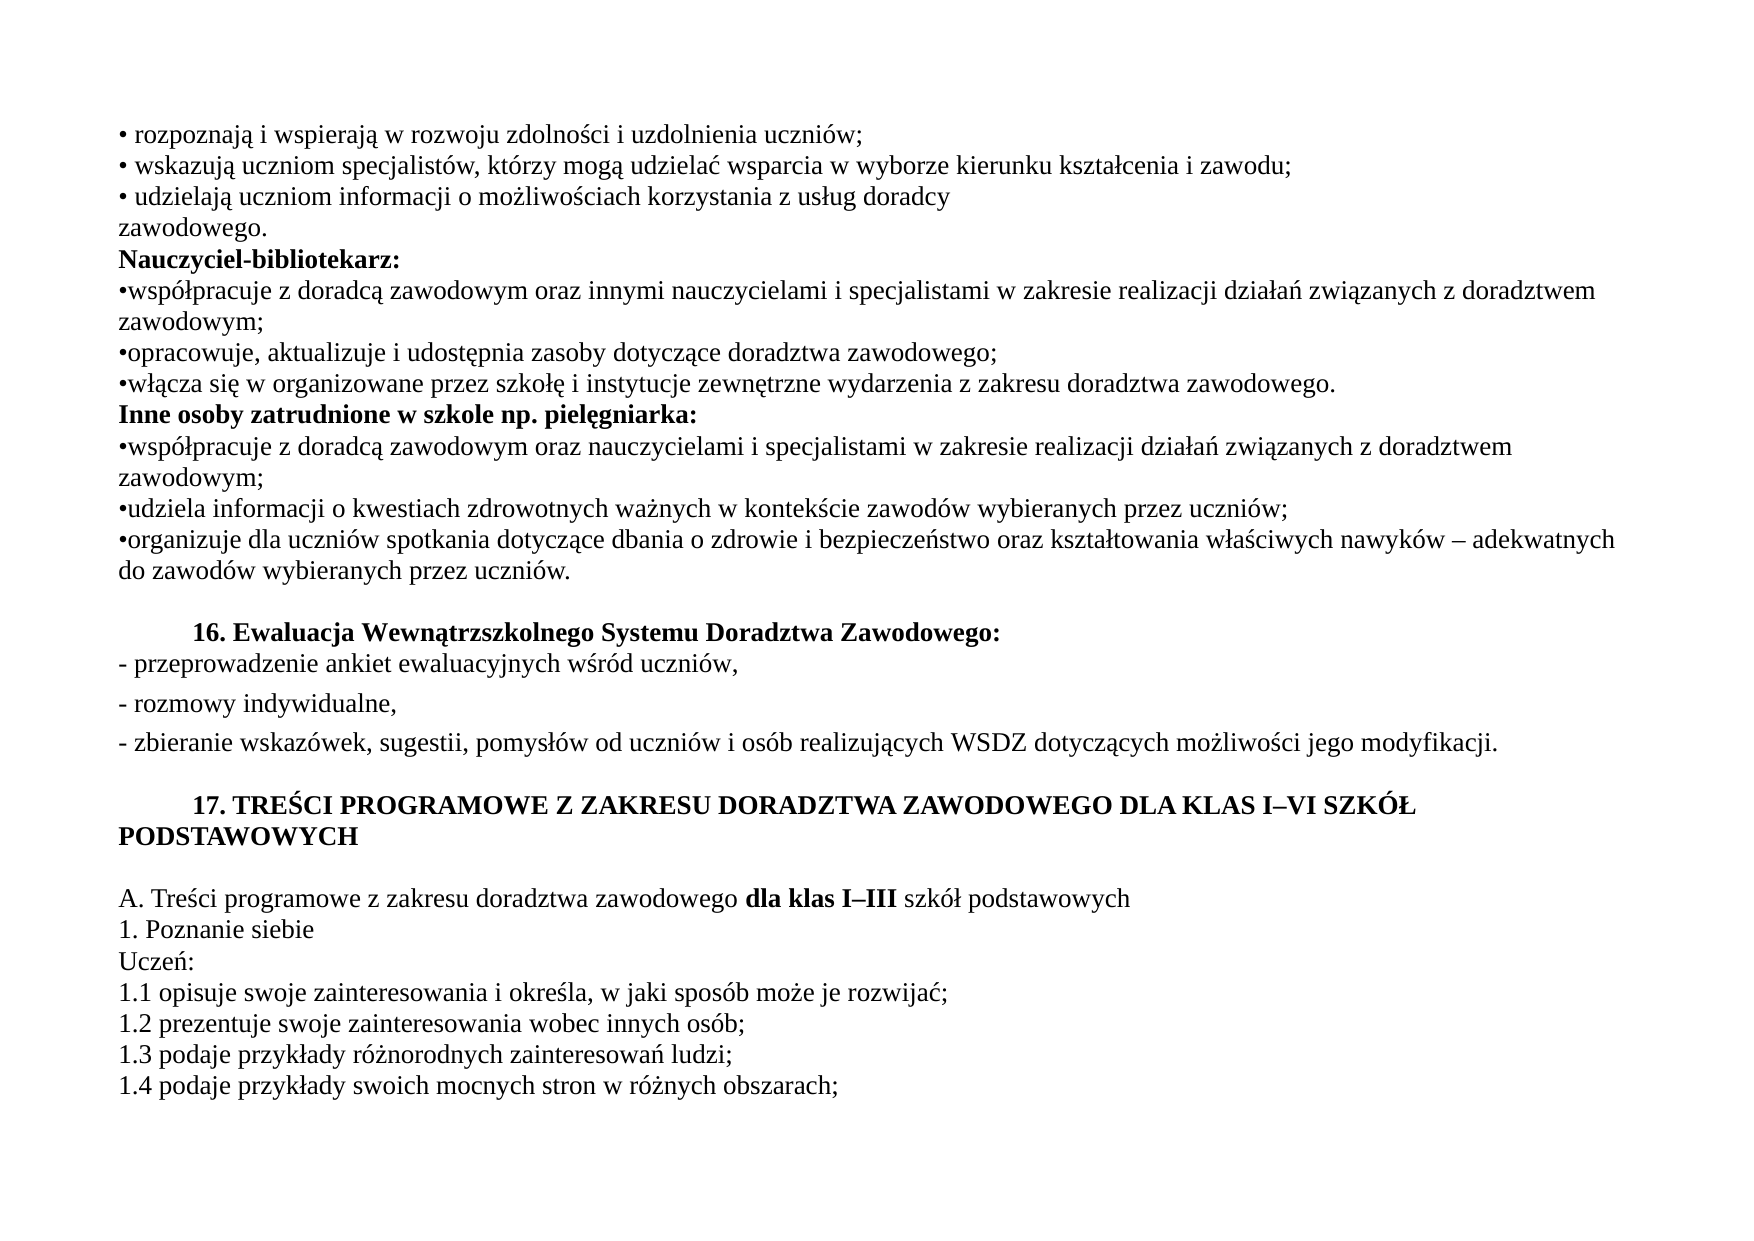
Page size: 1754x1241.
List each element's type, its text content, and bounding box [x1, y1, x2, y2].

text 1.2 prezentuje swoje zainteresowania wobec innych osób; [118, 1007, 1636, 1038]
text 1.4 podaje przykłady swoich mocnych stron w różnych obszarach; [118, 1069, 1636, 1100]
text • udzielają uczniom informacji o możliwościach korzystania z usług doradcy [118, 180, 1636, 212]
text •opracowuje, aktualizuje i udostępnia zasoby dotyczące doradztwa zawodowego; [118, 336, 1636, 367]
text • rozpoznają i wspierają w rozwoju zdolności i uzdolnienia uczniów; [118, 118, 1636, 149]
text 1. Poznanie siebie [118, 913, 1636, 944]
text •udziela informacji o kwestiach zdrowotnych ważnych w kontekście zawodów wybieranych przez uczniów; [118, 492, 1636, 523]
text Uczeń: [118, 944, 1636, 976]
text A. Treści programowe z zakresu doradztwa zawodowego dla klas I–III szkół podstawowych [118, 882, 1636, 913]
text •organizuje dla uczniów spotkania dotyczące dbania o zdrowie i bezpieczeństwo oraz kształtowania właściwych nawyków – adekwatnych do zawodów wybieranych przez uczniów. [118, 523, 1636, 585]
text Inne osoby zatrudnione w szkole np. pielęgniarka: [118, 398, 1636, 429]
text - przeprowadzenie ankiet ewaluacyjnych wśród uczniów, [118, 648, 1636, 679]
text - rozmowy indywidualne, [118, 687, 1636, 718]
text 1.1 opisuje swoje zainteresowania i określa, w jaki sposób może je rozwijać; [118, 976, 1636, 1007]
text •współpracuje z doradcą zawodowym oraz nauczycielami i specjalistami w zakresie realizacji działań związanych z doradztwem zawodowym; [118, 429, 1636, 492]
text • wskazują uczniom specjalistów, którzy mogą udzielać wsparcia w wyborze kierunku kształcenia i zawodu; [118, 149, 1636, 180]
text •włącza się w organizowane przez szkołę i instytucje zewnętrzne wydarzenia z zakresu doradztwa zawodowego. [118, 367, 1636, 398]
text •współpracuje z doradcą zawodowym oraz innymi nauczycielami i specjalistami w zakresie realizacji działań związanych z doradztwem zawodowym; [118, 274, 1636, 336]
text 16. Ewaluacja Wewnątrzszkolnego Systemu Doradztwa Zawodowego: [118, 616, 1636, 648]
text Nauczyciel-bibliotekarz: [118, 243, 1636, 274]
text 1.3 podaje przykłady różnorodnych zainteresowań ludzi; [118, 1038, 1636, 1069]
text 17. TREŚCI PROGRAMOWE Z ZAKRESU DORADZTWA ZAWODOWEGO DLA KLAS I–VI SZKÓŁ PODSTAWOWYCH [118, 789, 1636, 851]
text - zbieranie wskazówek, sugestii, pomysłów od uczniów i osób realizujących WSDZ dotyczących możliwości jego modyfikacji. [118, 727, 1636, 758]
text zawodowego. [118, 212, 1636, 243]
